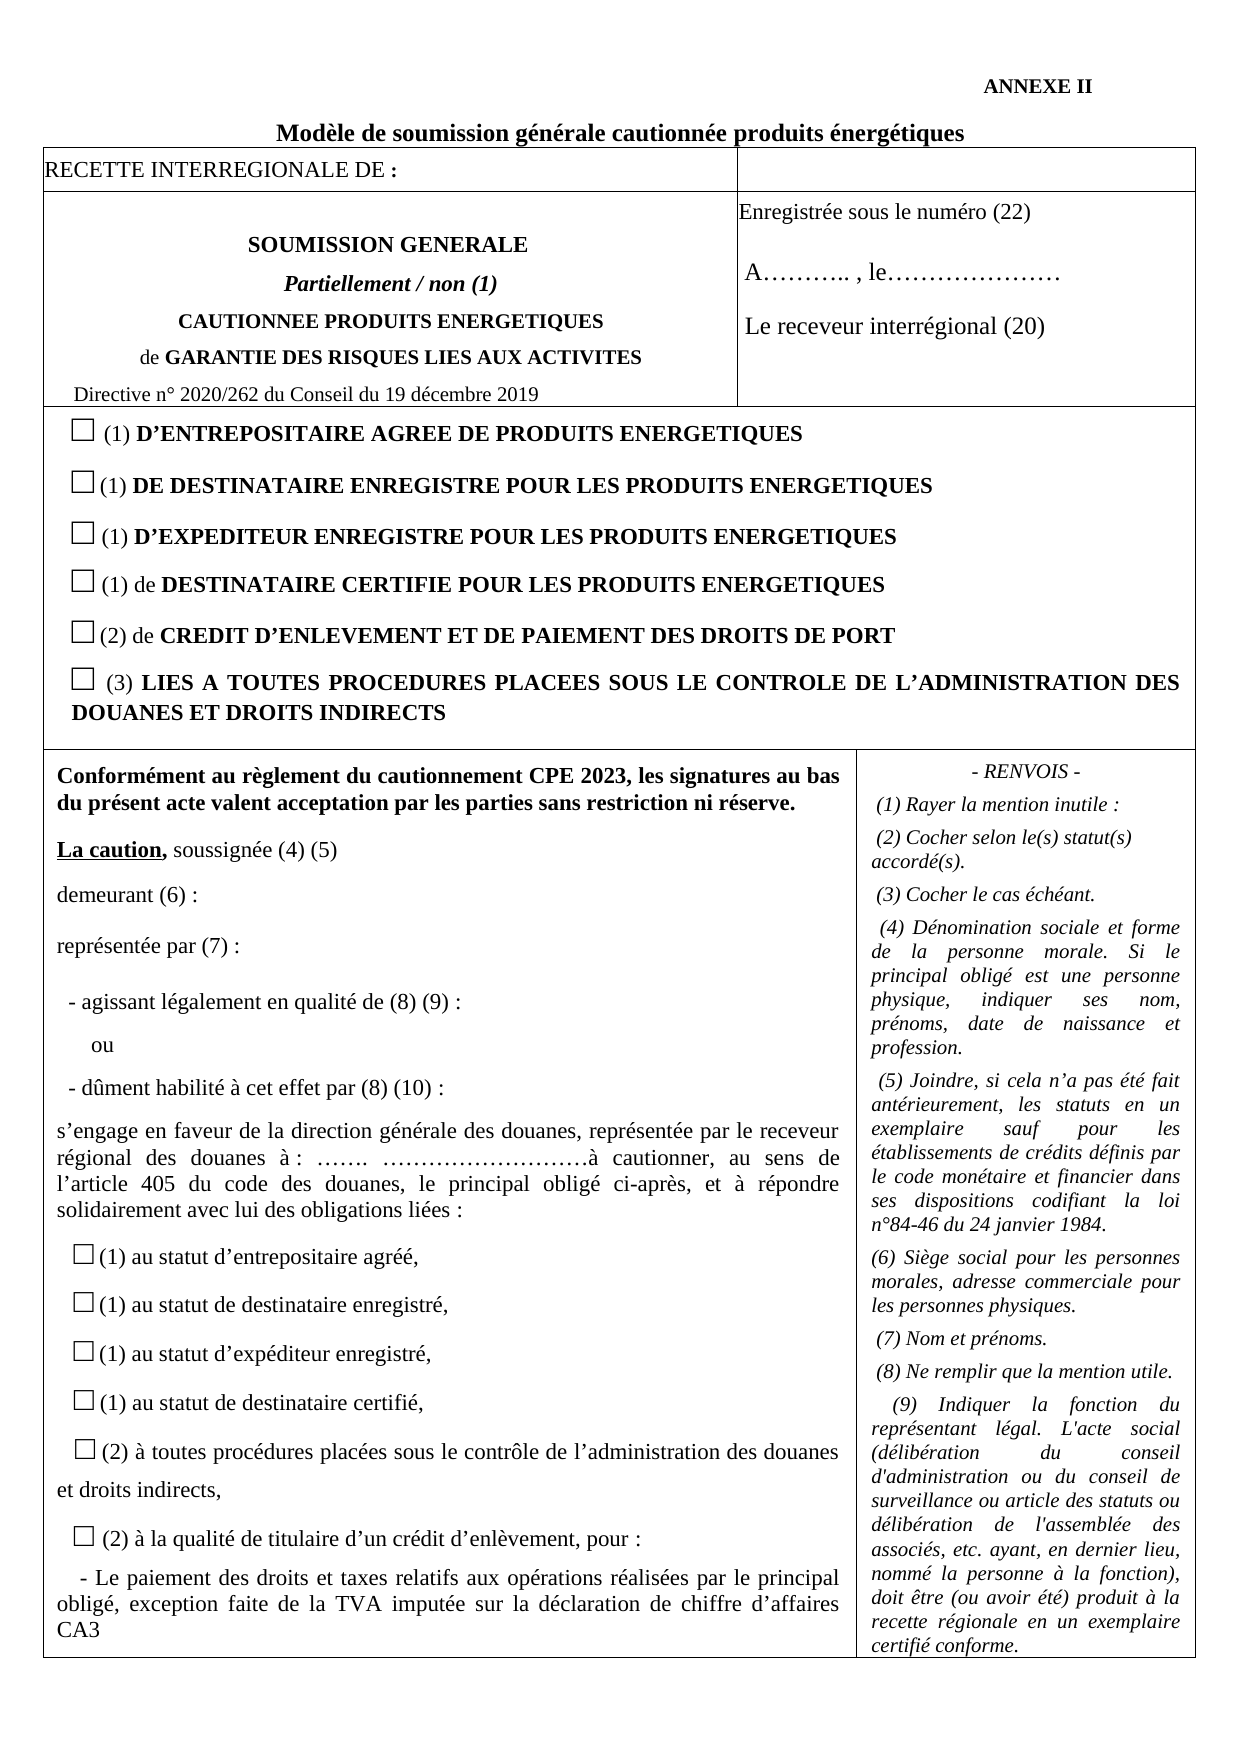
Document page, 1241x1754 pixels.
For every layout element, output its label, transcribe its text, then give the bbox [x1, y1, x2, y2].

table_cell - RENVOIS - (1) Rayer la mention inutile : (2) Cocher selon le(s) statut(s) accordé(s). (3) Cocher le cas échéant. (4) Dénomination sociale et forme de la personne morale. Si le principal obligé est une personne physique, indiquer ses nom, prénoms, date de naissance et profession. (5) Joindre, si cela n’a pas été fait antérieurement, les statuts en un exemplaire sauf pour les établissements de crédits définis par le code monétaire et financier dans ses dispositions codifiant la loi n°84-46 du 24 janvier 1984. (6) Siège social pour les personnes morales, adresse commerciale pour les personnes physiques. (7) Nom et prénoms. (8) Ne remplir que la mention utile. (9) Indiquer la fonction du représentant légal. L'acte social (délibération du conseil d'administration ou du conseil de surveillance ou article des statuts ou délibération de l'assemblée des associés, etc. ayant, en dernier lieu, nommé la personne à la fonction), doit être (ou avoir été) produit à la recette régionale en un exemplaire certifié conforme. [857, 750, 1195, 1657]
table_cell SOUMISSION GENERALE Partiellement / non (1) CAUTIONNEE PRODUITS ENERGETIQUES de GARANTIE DES RISQUES LIES AUX ACTIVITES Directive n° 2020/262 du Conseil du 19 décembre 2019 [44, 192, 737, 406]
table_cell Conformément au règlement du cautionnement CPE 2023, les signatures au bas du présent acte valent acceptation par les parties sans restriction ni réserve. La caution, soussignée (4) (5) demeurant (6) : représentée par (7) : - agissant légalement en qualité de (8) (9) : ou - dûment habilité à cet effet par (8) (10) : s’engage en faveur de la direction générale des douanes, représentée par le receveur régional des douanes à : ……. ………………………à cautionner, au sens de l’article 405 du code des douanes, le principal obligé ci-après, et à répondre solidairement avec lui des obligations liées : □ (1) au statut d’entrepositaire agréé, □ (1) au statut de destinataire enregistré, □ (1) au statut d’expéditeur enregistré, □ (1) au statut de destinataire certifié, □ (2) à toutes procédures placées sous le contrôle de l’administration des douanes et droits indirects, □ (2) à la qualité de titulaire d’un crédit d’enlèvement, pour : - Le paiement des droits et taxes relatifs aux opérations réalisées par le principal obligé, exception faite de la TVA imputée sur la déclaration de chiffre d’affaires CA3 [44, 750, 856, 1657]
table_cell □ (1) D’ENTREPOSITAIRE AGREE DE PRODUITS ENERGETIQUES □ (1) DE DESTINATAIRE ENREGISTRE POUR LES PRODUITS ENERGETIQUES □ (1) D’EXPEDITEUR ENREGISTRE POUR LES PRODUITS ENERGETIQUES □ (1) de DESTINATAIRE CERTIFIE POUR LES PRODUITS ENERGETIQUES □ (2) de CREDIT D’ENLEVEMENT ET DE PAIEMENT DES DROITS DE PORT □ (3) LIES A TOUTES PROCEDURES PLACEES SOUS LE CONTROLE DE L’ADMINISTRATION DES DOUANES ET DROITS INDIRECTS [44, 407, 1195, 749]
table_header [738, 148, 1195, 191]
table_cell Enregistrée sous le numéro (22) A……….. , le………………… Le receveur interrégional (20) [738, 192, 1195, 406]
table_header RECETTE INTERREGIONALE DE : [44, 148, 737, 191]
text Modèle de soumission générale cautionnée produits énergétiques [148, 118, 1093, 147]
